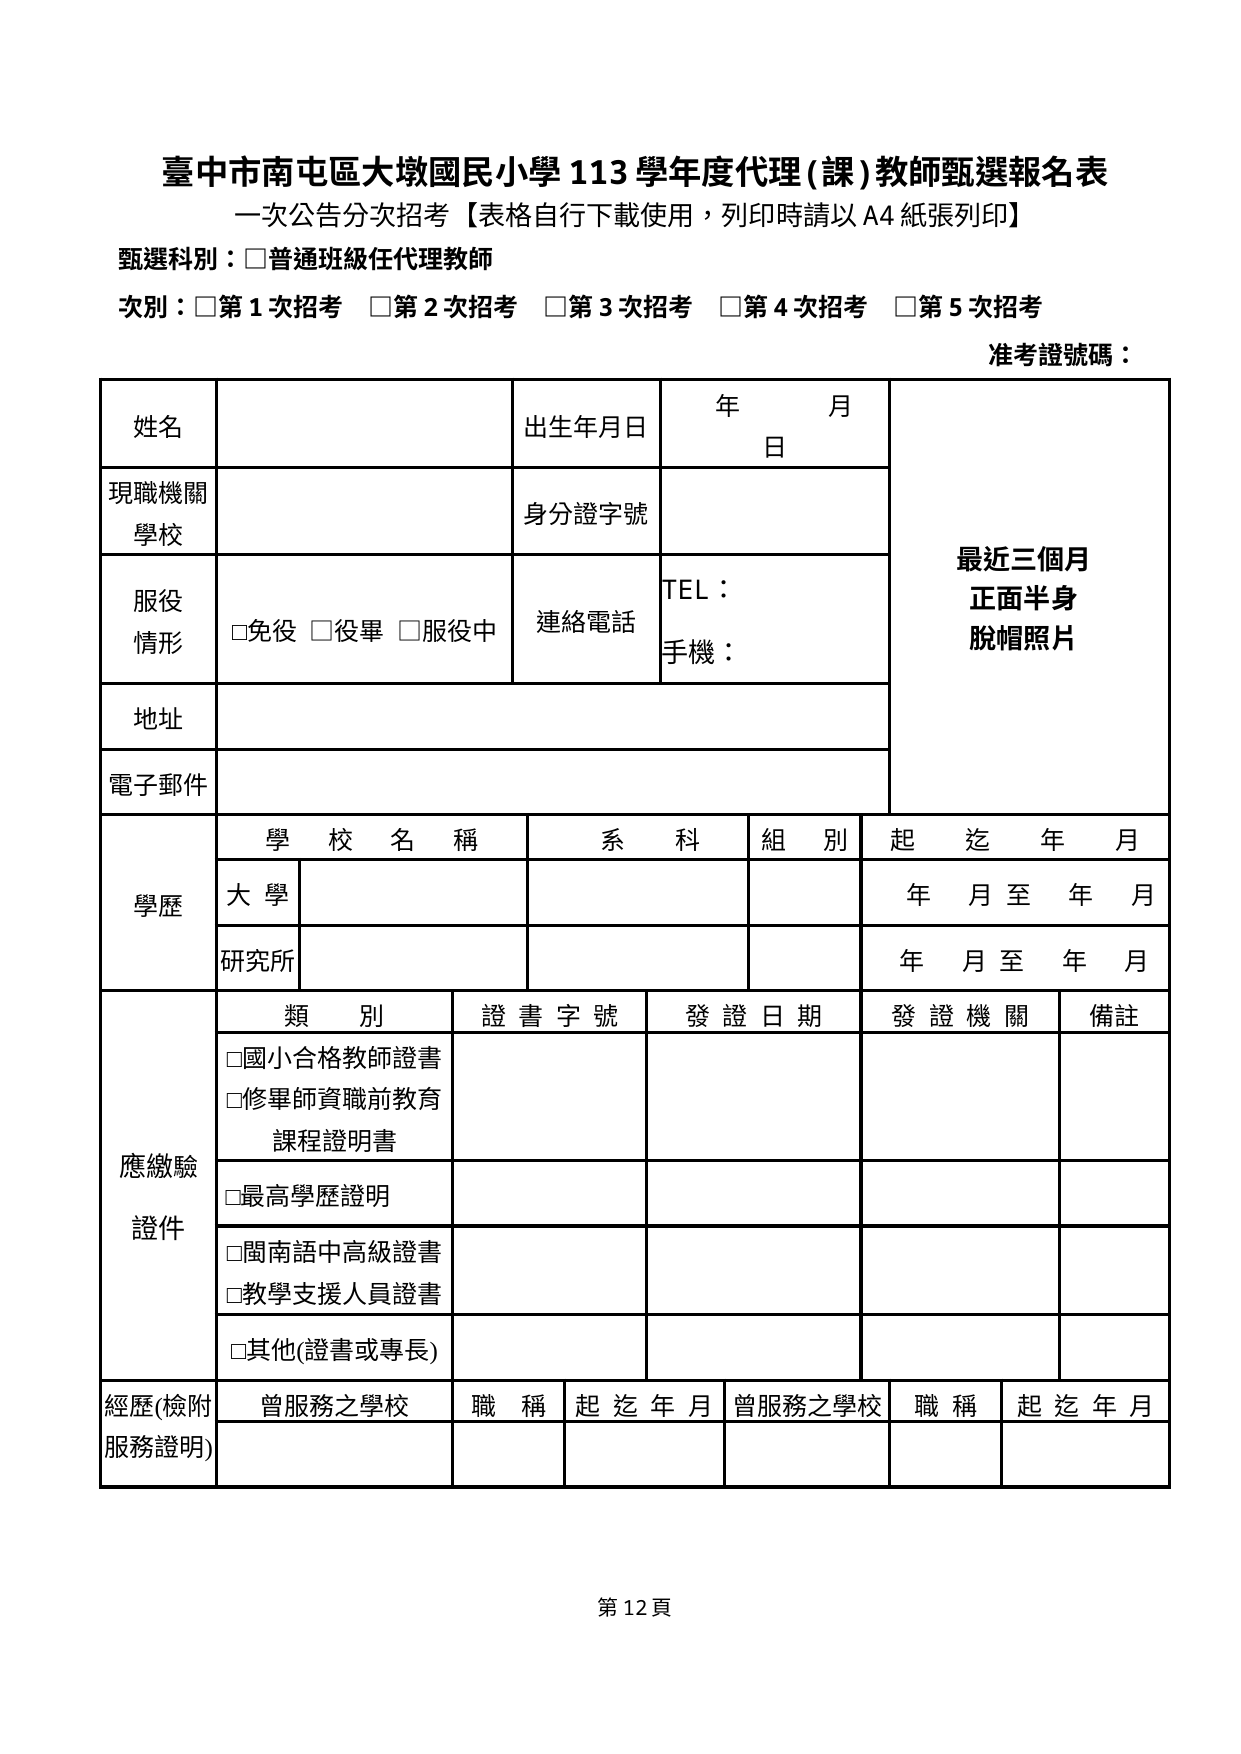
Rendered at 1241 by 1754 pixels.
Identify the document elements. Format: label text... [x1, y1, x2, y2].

table_cell [750, 861, 859, 923]
table_cell 起 迄 年 月 [863, 816, 1168, 858]
table_cell 連絡電話 [514, 556, 659, 682]
text 甄選科別：□普通班級任代理教師 [118, 239, 1152, 275]
table_cell [301, 927, 526, 989]
table_cell 起 迄 年 月 [1003, 1382, 1168, 1420]
table_cell 服役 情形 [102, 556, 215, 682]
table_cell 年 月 至 年 月 [863, 861, 1168, 923]
table_cell 經歷(檢附服務證明) [102, 1382, 215, 1485]
table_cell 證 書 字 號 [454, 992, 645, 1031]
table_cell [218, 751, 888, 813]
table_cell 系 科 [529, 816, 747, 858]
table_cell [454, 1162, 645, 1224]
table_cell TEL： 手機： [662, 556, 888, 682]
table_cell [529, 927, 747, 989]
table_cell [1061, 1316, 1168, 1378]
table_cell [863, 1162, 1058, 1224]
table_cell □其他(證書或專長) [218, 1316, 451, 1378]
table_cell [1003, 1423, 1168, 1485]
table_cell 學 校 名 稱 [218, 816, 526, 858]
table_cell [891, 1423, 1000, 1485]
table_cell 發 證 日 期 [648, 992, 859, 1031]
table_cell [454, 1034, 645, 1159]
table_cell [218, 685, 888, 747]
text 臺中市南屯區大墩國民小學113學年度代理(課)教師甄選報名表 [118, 145, 1152, 194]
table_cell [863, 1316, 1058, 1378]
table_cell □最高學歷證明 [218, 1162, 451, 1224]
table_cell [648, 1316, 859, 1378]
text 一次公告分次招考【表格自行下載使用，列印時請以A4紙張列印】 [118, 194, 1152, 233]
table_cell 大 學 [218, 861, 298, 923]
table_cell [218, 469, 511, 553]
table_cell [301, 861, 526, 923]
table_cell [1061, 1228, 1168, 1313]
table_header 出生年月日 [514, 381, 659, 466]
table_cell 電子郵件 [102, 751, 215, 813]
table_cell 地址 [102, 685, 215, 747]
table_cell 職 稱 [454, 1382, 563, 1420]
table_cell 職 稱 [891, 1382, 1000, 1420]
table_cell [648, 1162, 859, 1224]
table_cell [454, 1316, 645, 1378]
table_cell 曾服務之學校 [726, 1382, 888, 1420]
table_header 姓名 [102, 381, 215, 466]
table_cell 學歷 [102, 816, 215, 989]
table_cell 曾服務之學校 [218, 1382, 451, 1420]
table_cell [454, 1423, 563, 1485]
table_cell [648, 1034, 859, 1159]
table_cell 年 月 至 年 月 [863, 927, 1168, 989]
table_cell [863, 1228, 1058, 1313]
table_header [218, 381, 511, 466]
table_cell □國小合格教師證書 □修畢師資職前教育課程證明書 [218, 1034, 451, 1159]
table_cell [726, 1423, 888, 1485]
table_cell □免役 □役畢 □服役中 [218, 556, 511, 682]
table_cell 起 迄 年 月 [566, 1382, 723, 1420]
table_cell □閩南語中高級證書 □教學支援人員證書 [218, 1228, 451, 1313]
table_cell [863, 1034, 1058, 1159]
table_header 最近三個月 正面半身 脫帽照片 [891, 381, 1168, 813]
table_cell [750, 927, 859, 989]
table_cell [662, 469, 888, 553]
table_cell 發 證 機 關 [863, 992, 1058, 1031]
table_cell [1061, 1034, 1168, 1159]
table_cell [218, 1423, 451, 1485]
table_cell [529, 861, 747, 923]
text 准考證號碼： [118, 335, 1152, 372]
table_cell 組 別 [750, 816, 859, 858]
table_cell 現職機關學校 [102, 469, 215, 553]
table_cell [566, 1423, 723, 1485]
table_cell [1061, 1162, 1168, 1224]
table_header 年 月 日 [662, 381, 888, 466]
table_cell [648, 1228, 859, 1313]
table_cell 研究所 [218, 927, 298, 989]
table_cell 應繳驗 證件 [102, 992, 215, 1378]
text 次別：□第1次招考 □第2次招考 □第3次招考 □第4次招考 □第5次招考 [118, 287, 1152, 323]
table_cell 身分證字號 [514, 469, 659, 553]
table_cell [454, 1228, 645, 1313]
table_cell 備註 [1061, 992, 1168, 1031]
table_cell 類 別 [218, 992, 451, 1031]
